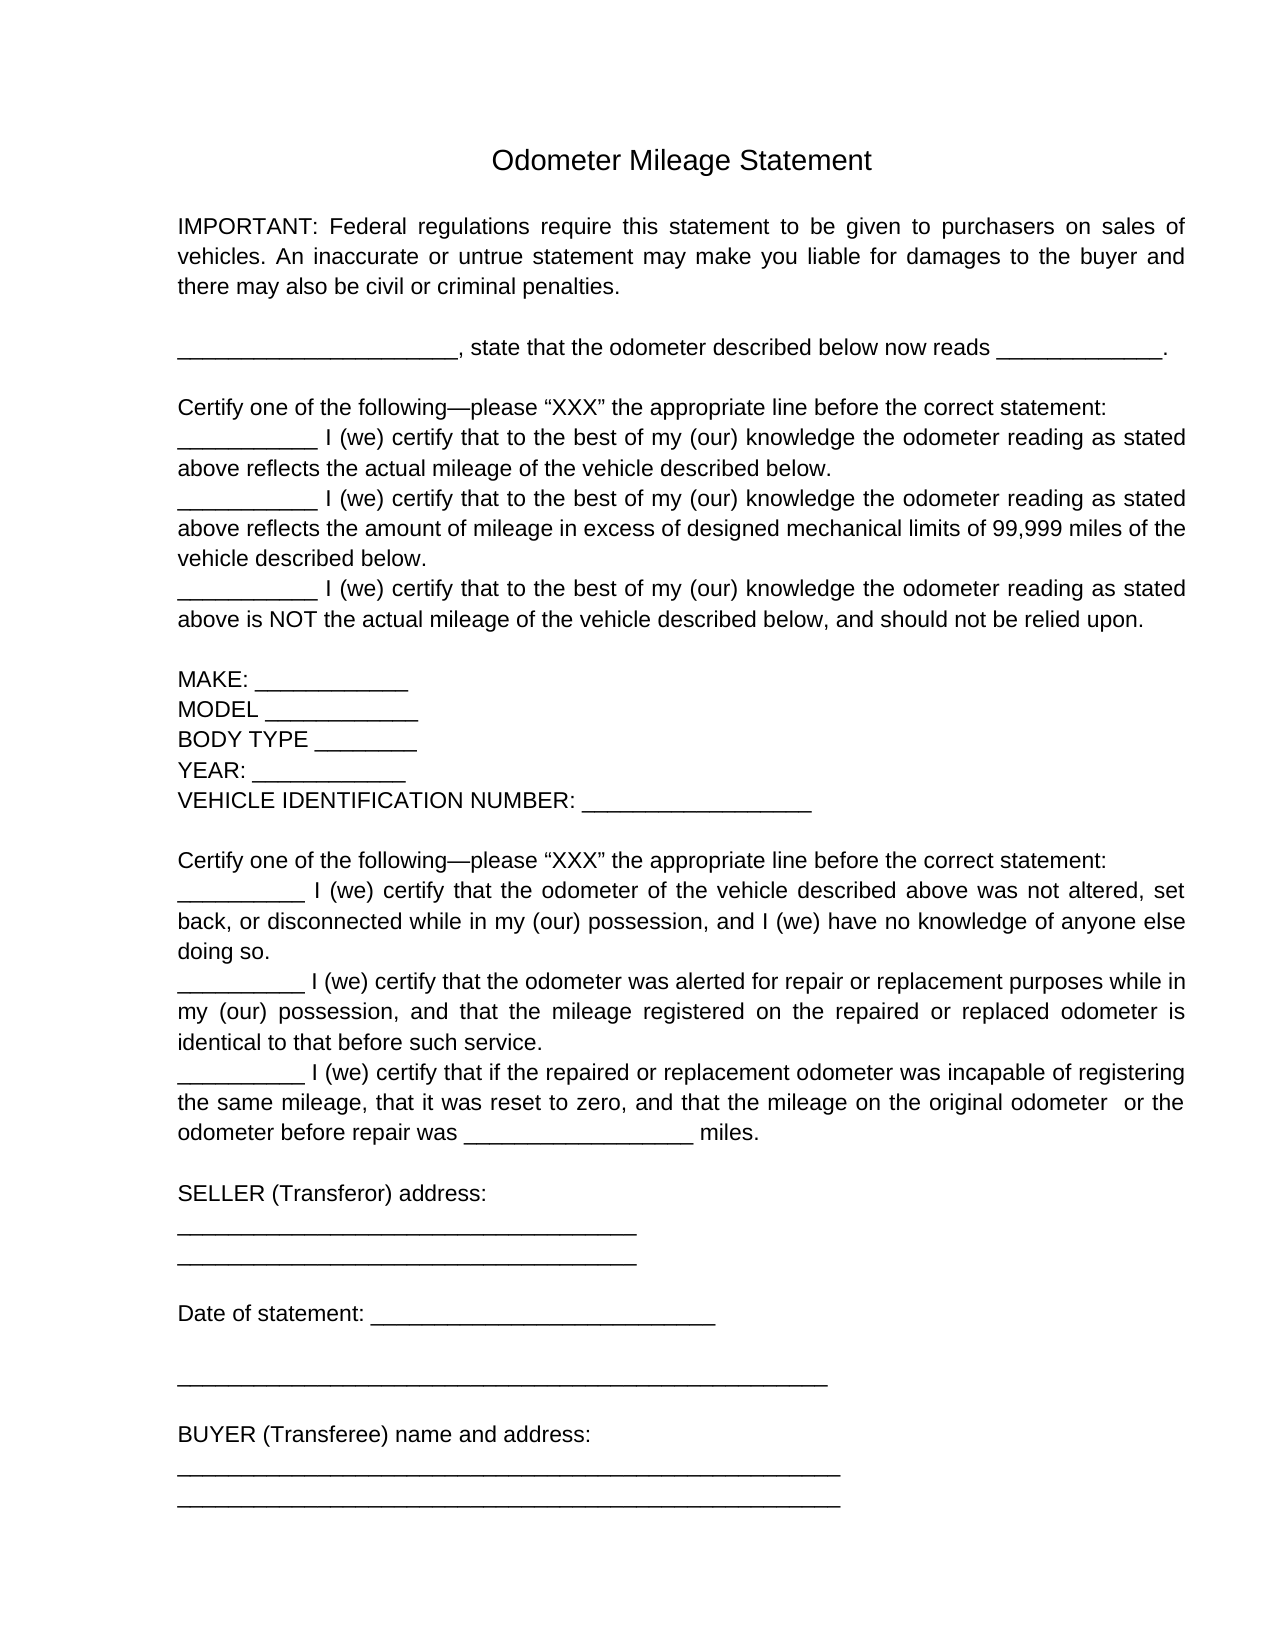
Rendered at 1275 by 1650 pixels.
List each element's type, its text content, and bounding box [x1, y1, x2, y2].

text ___________________________________________________ [177, 1361, 1186, 1387]
text Certify one of the following—please “XXX” the appropriate line before the correct statement: [177, 847, 1186, 873]
text Certify one of the following—please “XXX” the appropriate line before the correct statement: [177, 394, 1186, 420]
text ___________ I (we) certify that to the best of my (our) knowledge the odometer reading as stated above reflects the actual mileage of the vehicle described below. [177, 424, 1186, 481]
text Date of statement: ___________________________ [177, 1300, 1186, 1327]
text MAKE: ____________ [177, 666, 1186, 692]
text __________ I (we) certify that the odometer was alerted for repair or replacement purposes while in my (our) possession, and that the mileage registered on the repaired or replaced odometer is identical to that before such service. [177, 968, 1186, 1055]
text __________ I (we) certify that the odometer of the vehicle described above was not altered, set back, or disconnected while in my (our) possession, and I (we) have no knowledge of anyone else doing so. [177, 877, 1186, 964]
text SELLER (Transferor) address: [177, 1179, 1186, 1206]
text ___________ I (we) certify that to the best of my (our) knowledge the odometer reading as stated above is NOT the actual mileage of the vehicle described below, and should not be relied upon. [177, 575, 1186, 632]
text ____________________________________________________ [177, 1482, 1186, 1508]
text BUYER (Transferee) name and address: [177, 1421, 1186, 1447]
text ____________________________________ [177, 1240, 1186, 1266]
text ______________________, state that the odometer described below now reads _____________. [177, 334, 1186, 360]
text IMPORTANT: Federal regulations require this statement to be given to purchasers on sales of vehicles. An inaccurate or untrue statement may make you liable for damages to the buyer and there may also be civil or criminal penalties. [177, 213, 1186, 299]
text ____________________________________________________ [177, 1451, 1186, 1478]
text YEAR: ____________ [177, 757, 1186, 783]
text ____________________________________ [177, 1210, 1186, 1236]
text VEHICLE IDENTIFICATION NUMBER: __________________ [177, 787, 1186, 813]
text Odometer Mileage Statement [177, 143, 1186, 177]
text ___________ I (we) certify that to the best of my (our) knowledge the odometer reading as stated above reflects the amount of mileage in excess of designed mechanical limits of 99,999 miles of the vehicle described below. [177, 485, 1186, 571]
text BODY TYPE ________ [177, 726, 1186, 753]
text MODEL ____________ [177, 696, 1186, 722]
text __________ I (we) certify that if the repaired or replacement odometer was incapable of registering the same mileage, that it was reset to zero, and that the mileage on the original odometer or the odometer before repair was __________________ miles. [177, 1059, 1186, 1145]
